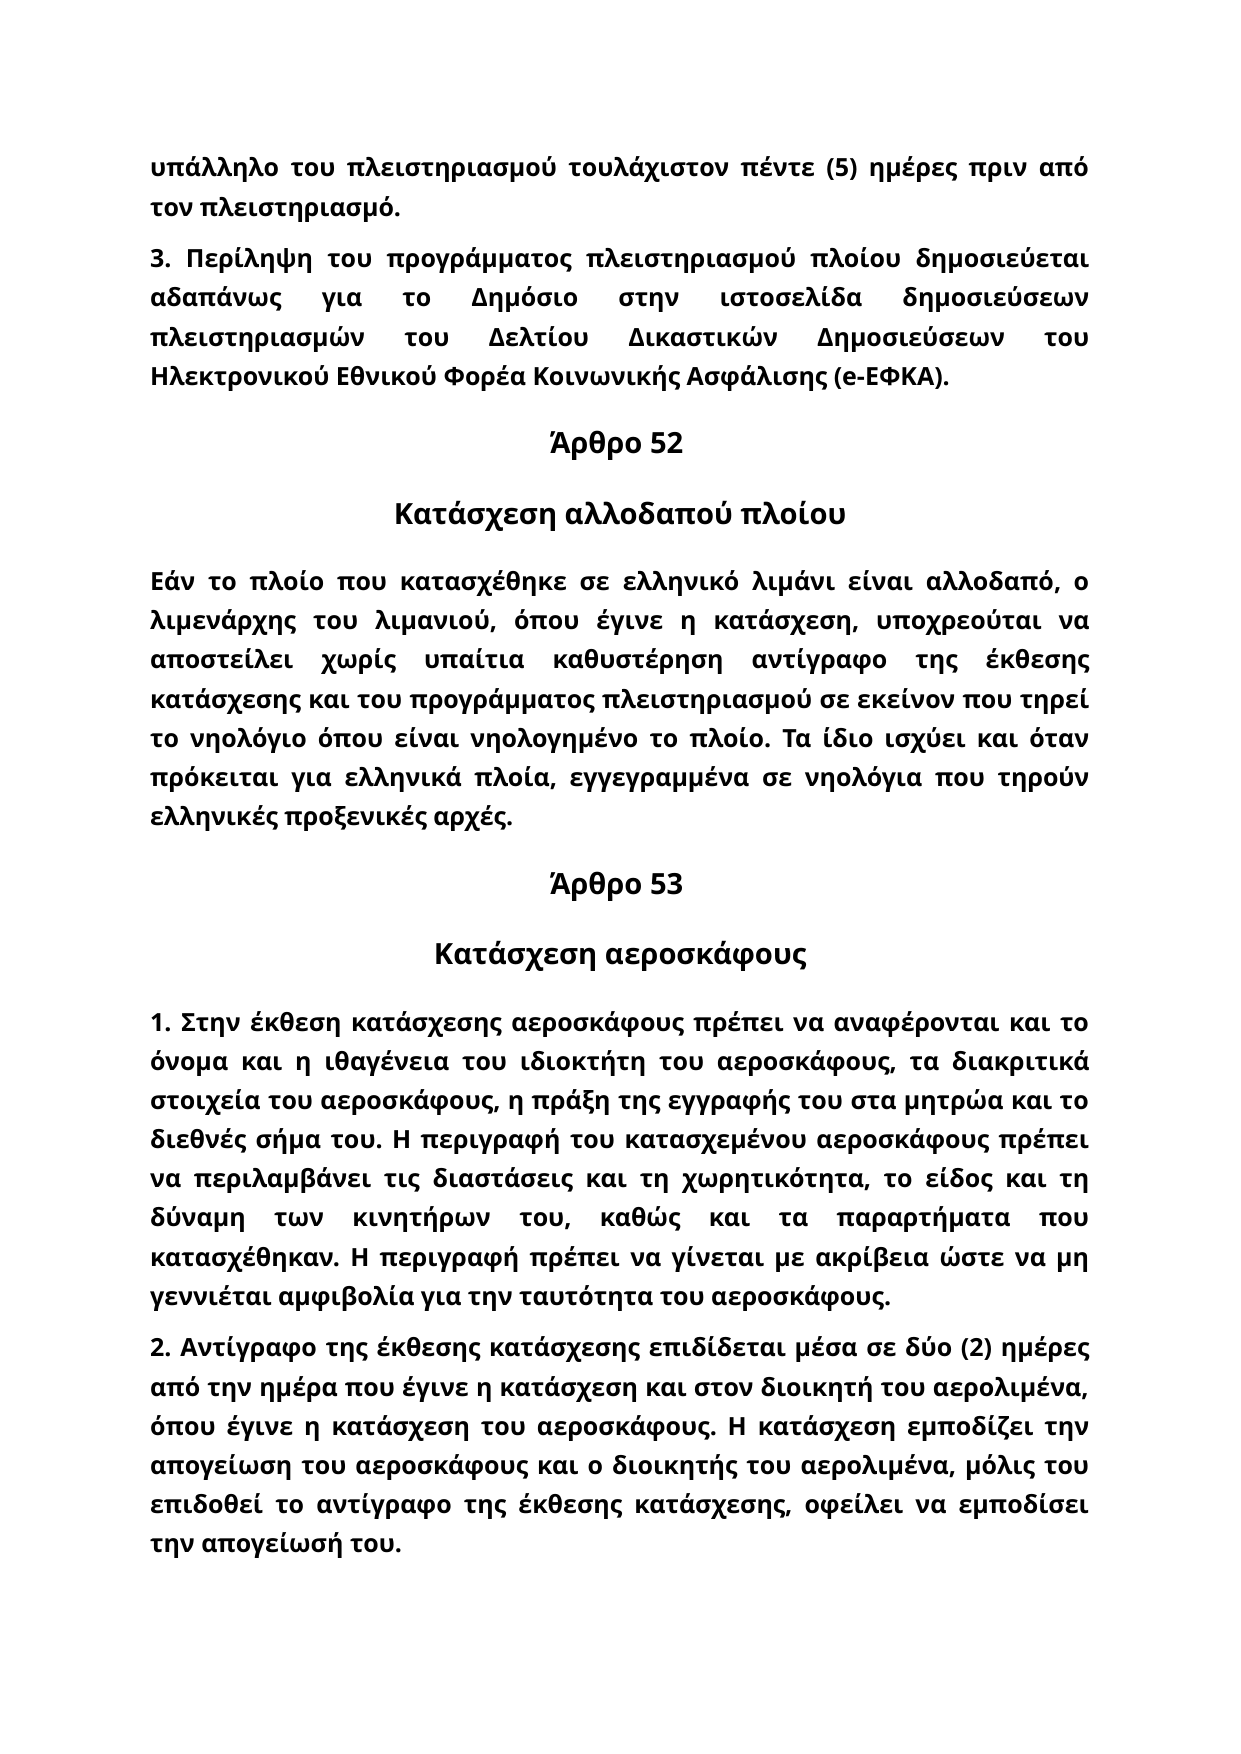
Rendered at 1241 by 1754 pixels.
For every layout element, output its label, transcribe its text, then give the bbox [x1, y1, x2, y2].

subtitle Κατάσχεση αλλοδαπού πλοίου [150, 493, 1090, 533]
subtitle Κατάσχεση αεροσκάφους [150, 933, 1090, 973]
text υπάλληλο του πλειστηριασμού τουλάχιστον πέντε (5) ημέρες πριν από τον πλειστηριασμό. [150, 150, 1090, 223]
text Εάν το πλοίο που κατασχέθηκε σε ελληνικό λιμάνι είναι αλλοδαπό, ο λιμενάρχης του λιμανιού, όπου έγινε η κατάσχεση, υποχρεούται να αποστείλει χωρίς υπαίτια καθυστέρηση αντίγραφο της έκθεσης κατάσχεσης και του προγράμματος πλειστηριασμού σε εκείνον που τηρεί το νηολόγιο όπου είναι νηολογημένο το πλοίο. Τα ίδιο ισχύει και όταν πρόκειται για ελληνικά πλοία, εγγεγραμμένα σε νηολόγια που τηρούν ελληνικές προξενικές αρχές. [150, 564, 1090, 833]
text 2. Αντίγραφο της έκθεσης κατάσχεσης επιδίδεται μέσα σε δύο (2) ημέρες από την ημέρα που έγινε η κατάσχεση και στον διοικητή του αερολιμένα, όπου έγινε η κατάσχεση του αεροσκάφους. Η κατάσχεση εμποδίζει την απογείωση του αεροσκάφους και ο διοικητής του αερολιμένα, μόλις του επιδοθεί το αντίγραφο της έκθεσης κατάσχεσης, οφείλει να εμποδίσει την απογείωσή του. [150, 1330, 1090, 1560]
subtitle Άρθρο 52 [150, 422, 1090, 462]
subtitle Άρθρο 53 [150, 863, 1090, 903]
text 1. Στην έκθεση κατάσχεσης αεροσκάφους πρέπει να αναφέρονται και το όνομα και η ιθαγένεια του ιδιοκτήτη του αεροσκάφους, τα διακριτικά στοιχεία του αεροσκάφους, η πράξη της εγγραφής του στα μητρώα και το διεθνές σήμα του. Η περιγραφή του κατασχεμένου αεροσκάφους πρέπει να περιλαμβάνει τις διαστάσεις και τη χωρητικότητα, το είδος και τη δύναμη των κινητήρων του, καθώς και τα παραρτήματα που κατασχέθηκαν. Η περιγραφή πρέπει να γίνεται με ακρίβεια ώστε να μη γεννιέται αμφιβολία για την ταυτότητα του αεροσκάφους. [150, 1004, 1090, 1312]
text 3. Περίληψη του προγράμματος πλειστηριασμού πλοίου δημοσιεύεται αδαπάνως για το Δημόσιο στην ιστοσελίδα δημοσιεύσεων πλειστηριασμών του Δελτίου Δικαστικών Δημοσιεύσεων του Ηλεκτρονικού Εθνικού Φορέα Κοινωνικής Ασφάλισης (e-ΕΦΚΑ). [150, 241, 1090, 392]
